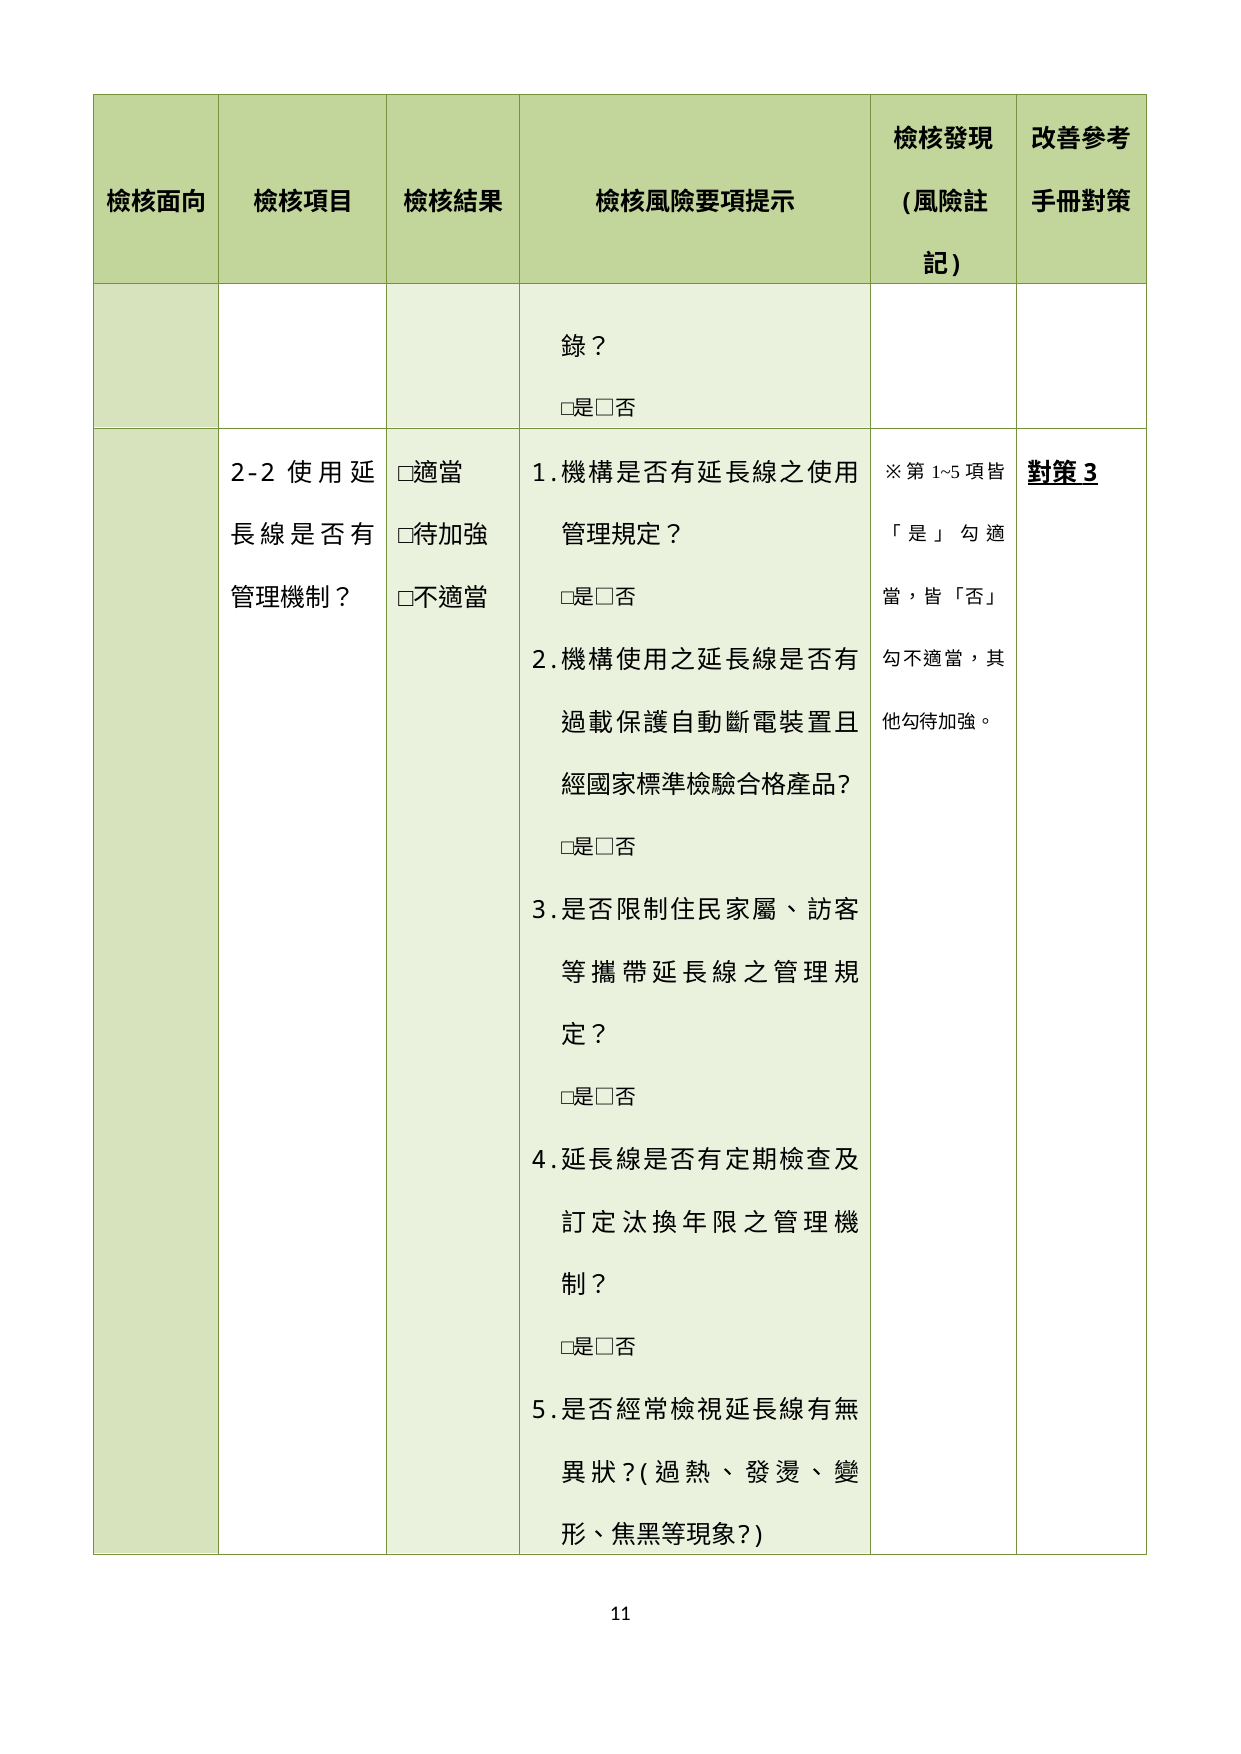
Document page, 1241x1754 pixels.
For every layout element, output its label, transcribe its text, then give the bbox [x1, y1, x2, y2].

table_cell 新設機構是否有委託用電設備檢驗維護業先行檢驗機構之室內配線、用電設備、變電器等並有紀錄? □是(有紀錄或資料可供稽查) □否 ※註1：用電設備檢驗維護業資格應符合106年6月6日經濟部公布之用電設備檢驗維護業管理規則。 ※註2：本項適用於新設機構。 是否有委託用電設備檢驗維護業定期檢驗機構之室內配線、用電設備、變電器等並有紀錄? □是(有紀錄或資料可供稽查) □否 機構之配電分電盤是否有過電流保護裝置(斷路器等)? □是□否 用電設備使用： 如長時間連續使用，是否有定期巡檢之管理規定？ □是□否 插頭、電線、開關處是否經常檢視有無異狀(過熱、發燙、變形、焦黑等現象)? □是□否 用電設備如發現問題，是否有即時處置措施(立即停用設備、洽電氣專業人員檢查或更換等)？ □是□否 ※註：機構常見之用電設備如電熱水器、冷熱飲水機、高壓高溫滅菌鍋、冷藏櫃、電鍋、烤箱、冷暖氣機、電扇、天花風扇等。 浴室之過濾或給水馬達、電熱水器、浴室插座、飲水機、離廚房水槽附近插座等是否有裝設漏電斷路器? □是□否 是否定期使用紅外線測溫顯像儀檢查觀測配電分電盤、用電設備並有檢查紀錄？ □是□否 [520, 284, 870, 427]
table_cell [871, 284, 1016, 427]
table_cell [94, 429, 218, 1553]
table_cell [387, 284, 519, 427]
table_cell 對策3 [1017, 429, 1146, 1553]
table_header 檢核面向 [94, 95, 218, 283]
table_header 檢核風險要項提示 [520, 95, 870, 283]
table_cell ※第1~5項皆「是」勾適當，皆「否」勾不適當，其他勾待加強。 [871, 429, 1016, 1553]
table_header 改善參考手冊對策 [1017, 95, 1146, 283]
table_header 檢核發現(風險註記) [871, 95, 1016, 283]
table_cell □適當 □待加強 □不適當 [387, 429, 519, 1553]
table_cell [1017, 284, 1146, 427]
table_header 檢核項目 [219, 95, 386, 283]
table_cell [94, 284, 218, 427]
table_header 檢核結果 [387, 95, 519, 283]
table_cell 機構是否有延長線之使用管理規定？ □是□否 機構使用之延長線是否有過載保護自動斷電裝置且經國家標準檢驗合格產品? □是□否 是否限制住民家屬、訪客等攜帶延長線之管理規定？ □是□否 延長線是否有定期檢查及訂定汰換年限之管理機制？ □是□否 是否經常檢視延長線有無異狀?(過熱、發燙、變形、焦黑等現象?) [520, 429, 870, 1553]
table_cell [219, 284, 386, 427]
table_cell 2-2使用延長線是否有管理機制？ [219, 429, 386, 1553]
